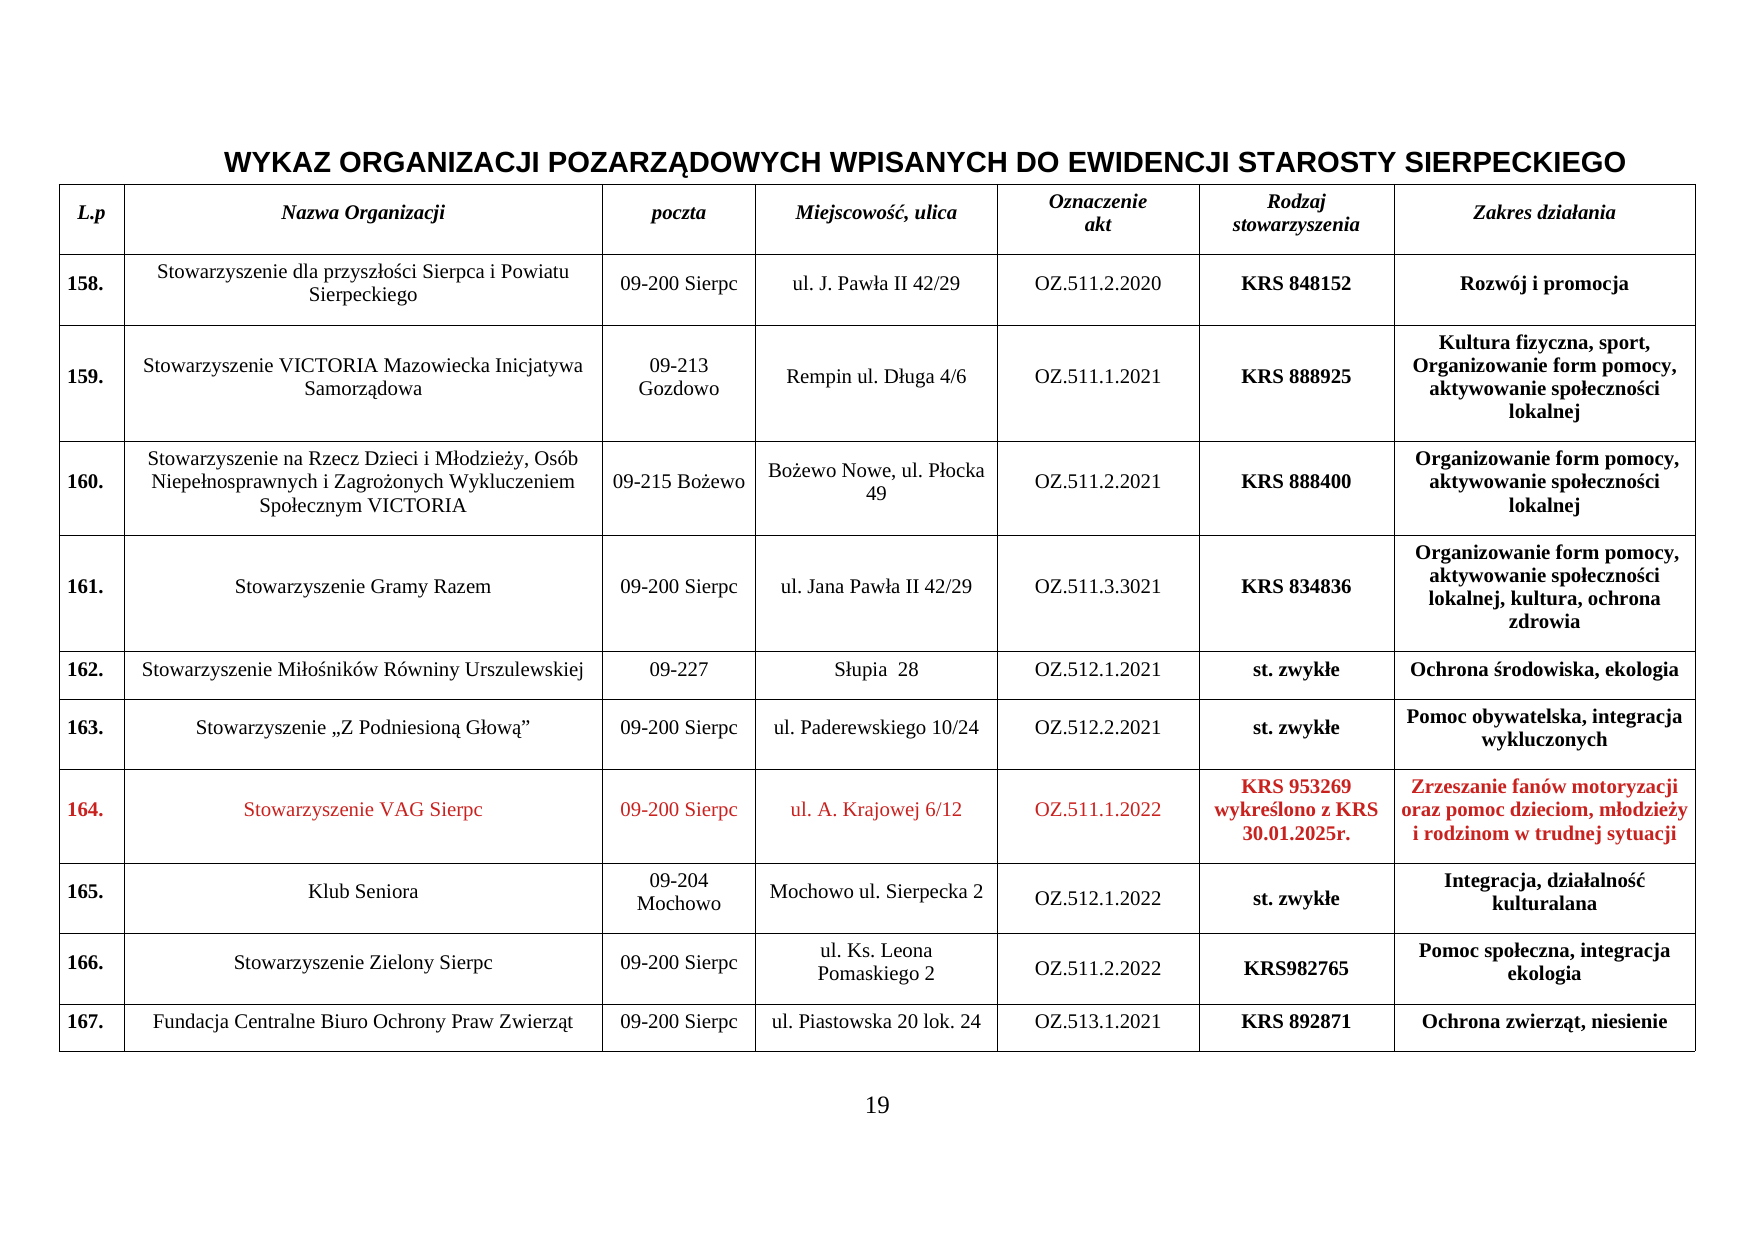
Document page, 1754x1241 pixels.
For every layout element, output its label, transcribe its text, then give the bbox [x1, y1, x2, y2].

table_cell [60, 442, 124, 535]
table_cell OZ.511.2.2020 [998, 255, 1199, 324]
table_cell Stowarzyszenie Gramy Razem [125, 536, 602, 651]
table_header Zakres działania [1395, 185, 1695, 254]
table_cell 09-200 Sierpc [603, 255, 755, 324]
table_cell ul. A. Krajowej 6/12 [756, 770, 997, 863]
table_cell 09-200 Sierpc [603, 700, 755, 769]
table_cell OZ.511.1.2022 [998, 770, 1199, 863]
table_cell KRS 953269 wykreślono z KRS 30.01.2025r. [1200, 770, 1394, 863]
table_cell ul. J. Pawła II 42/29 [756, 255, 997, 324]
table_cell KRS 888400 [1200, 442, 1394, 535]
table_cell Słupia 28 [756, 652, 997, 699]
table_cell Fundacja Centralne Biuro Ochrony Praw Zwierząt [125, 1005, 602, 1051]
table_cell ul. Jana Pawła II 42/29 [756, 536, 997, 651]
table_cell Organizowanie form pomocy, aktywowanie społeczności lokalnej, kultura, ochrona zdrowia [1395, 536, 1695, 651]
table_cell Bożewo Nowe, ul. Płocka 49 [756, 442, 997, 535]
table_cell Integracja, działalność kulturalana [1395, 864, 1695, 933]
table_cell 09-200 Sierpc [603, 536, 755, 651]
table_cell OZ.511.1.2021 [998, 326, 1199, 441]
table_cell 09-215 Bożewo [603, 442, 755, 535]
table_cell [60, 326, 124, 441]
table_cell KRS982765 [1200, 934, 1394, 1003]
table_cell ul. Piastowska 20 lok. 24 [756, 1005, 997, 1051]
table_cell OZ.511.2.2022 [998, 934, 1199, 1003]
table_cell Ochrona środowiska, ekologia [1395, 652, 1695, 699]
table_cell [60, 864, 124, 933]
table_header Miejscowość, ulica [756, 185, 997, 254]
table_cell Pomoc obywatelska, integracja wykluczonych [1395, 700, 1695, 769]
table_cell KRS 834836 [1200, 536, 1394, 651]
table_cell OZ.512.1.2022 [998, 864, 1199, 933]
table_cell st. zwykłe [1200, 700, 1394, 769]
table_cell 09-200 Sierpc [603, 934, 755, 1003]
table_header Nazwa Organizacji [125, 185, 602, 254]
table_header Rodzaj stowarzyszenia [1200, 185, 1394, 254]
table_cell OZ.511.2.2021 [998, 442, 1199, 535]
table_cell Kultura fizyczna, sport, Organizowanie form pomocy, aktywowanie społeczności lokalnej [1395, 326, 1695, 441]
table_cell KRS 892871 [1200, 1005, 1394, 1051]
table_cell ul. Ks. Leona Pomaskiego 2 [756, 934, 997, 1003]
table_cell st. zwykłe [1200, 864, 1394, 933]
table_cell Mochowo ul. Sierpecka 2 [756, 864, 997, 933]
table_cell 09-200 Sierpc [603, 770, 755, 863]
table_header Oznaczenie akt [998, 185, 1199, 254]
table_cell KRS 848152 [1200, 255, 1394, 324]
table_cell [60, 255, 124, 324]
table_cell 09-200 Sierpc [603, 1005, 755, 1051]
table_cell Organizowanie form pomocy, aktywowanie społeczności lokalnej [1395, 442, 1695, 535]
table_cell 09-213 Gozdowo [603, 326, 755, 441]
table_cell Stowarzyszenie „Z Podniesioną Głową” [125, 700, 602, 769]
table_cell OZ.513.1.2021 [998, 1005, 1199, 1051]
table_cell Klub Seniora [125, 864, 602, 933]
table_cell [60, 770, 124, 863]
table_cell st. zwykłe [1200, 652, 1394, 699]
table_cell [60, 652, 124, 699]
table_cell Stowarzyszenie Zielony Sierpc [125, 934, 602, 1003]
table_cell Ochrona zwierząt, niesienie [1395, 1005, 1695, 1051]
table_cell 09-227 [603, 652, 755, 699]
table_cell Rozwój i promocja [1395, 255, 1695, 324]
table_cell Stowarzyszenie dla przyszłości Sierpca i Powiatu Sierpeckiego [125, 255, 602, 324]
table_cell [60, 536, 124, 651]
table_cell [60, 934, 124, 1003]
table_cell 09-204 Mochowo [603, 864, 755, 933]
table_cell OZ.512.2.2021 [998, 700, 1199, 769]
table_cell Stowarzyszenie VICTORIA Mazowiecka Inicjatywa Samorządowa [125, 326, 602, 441]
table_cell [60, 700, 124, 769]
table_cell OZ.512.1.2021 [998, 652, 1199, 699]
table_header poczta [603, 185, 755, 254]
table_cell Stowarzyszenie Miłośników Równiny Urszulewskiej [125, 652, 602, 699]
table_cell [60, 1005, 124, 1051]
table_cell KRS 888925 [1200, 326, 1394, 441]
table_cell Rempin ul. Długa 4/6 [756, 326, 997, 441]
table_header L.p [60, 185, 124, 254]
table_cell ul. Paderewskiego 10/24 [756, 700, 997, 769]
table_cell Zrzeszanie fanów motoryzacji oraz pomoc dzieciom, młodzieży i rodzinom w trudnej sytuacji [1395, 770, 1695, 863]
table_cell Stowarzyszenie na Rzecz Dzieci i Młodzieży, Osób Niepełnosprawnych i Zagrożonych Wykluczeniem Społecznym VICTORIA [125, 442, 602, 535]
table_cell OZ.511.3.3021 [998, 536, 1199, 651]
table_cell Stowarzyszenie VAG Sierpc [125, 770, 602, 863]
table_cell Pomoc społeczna, integracja ekologia [1395, 934, 1695, 1003]
